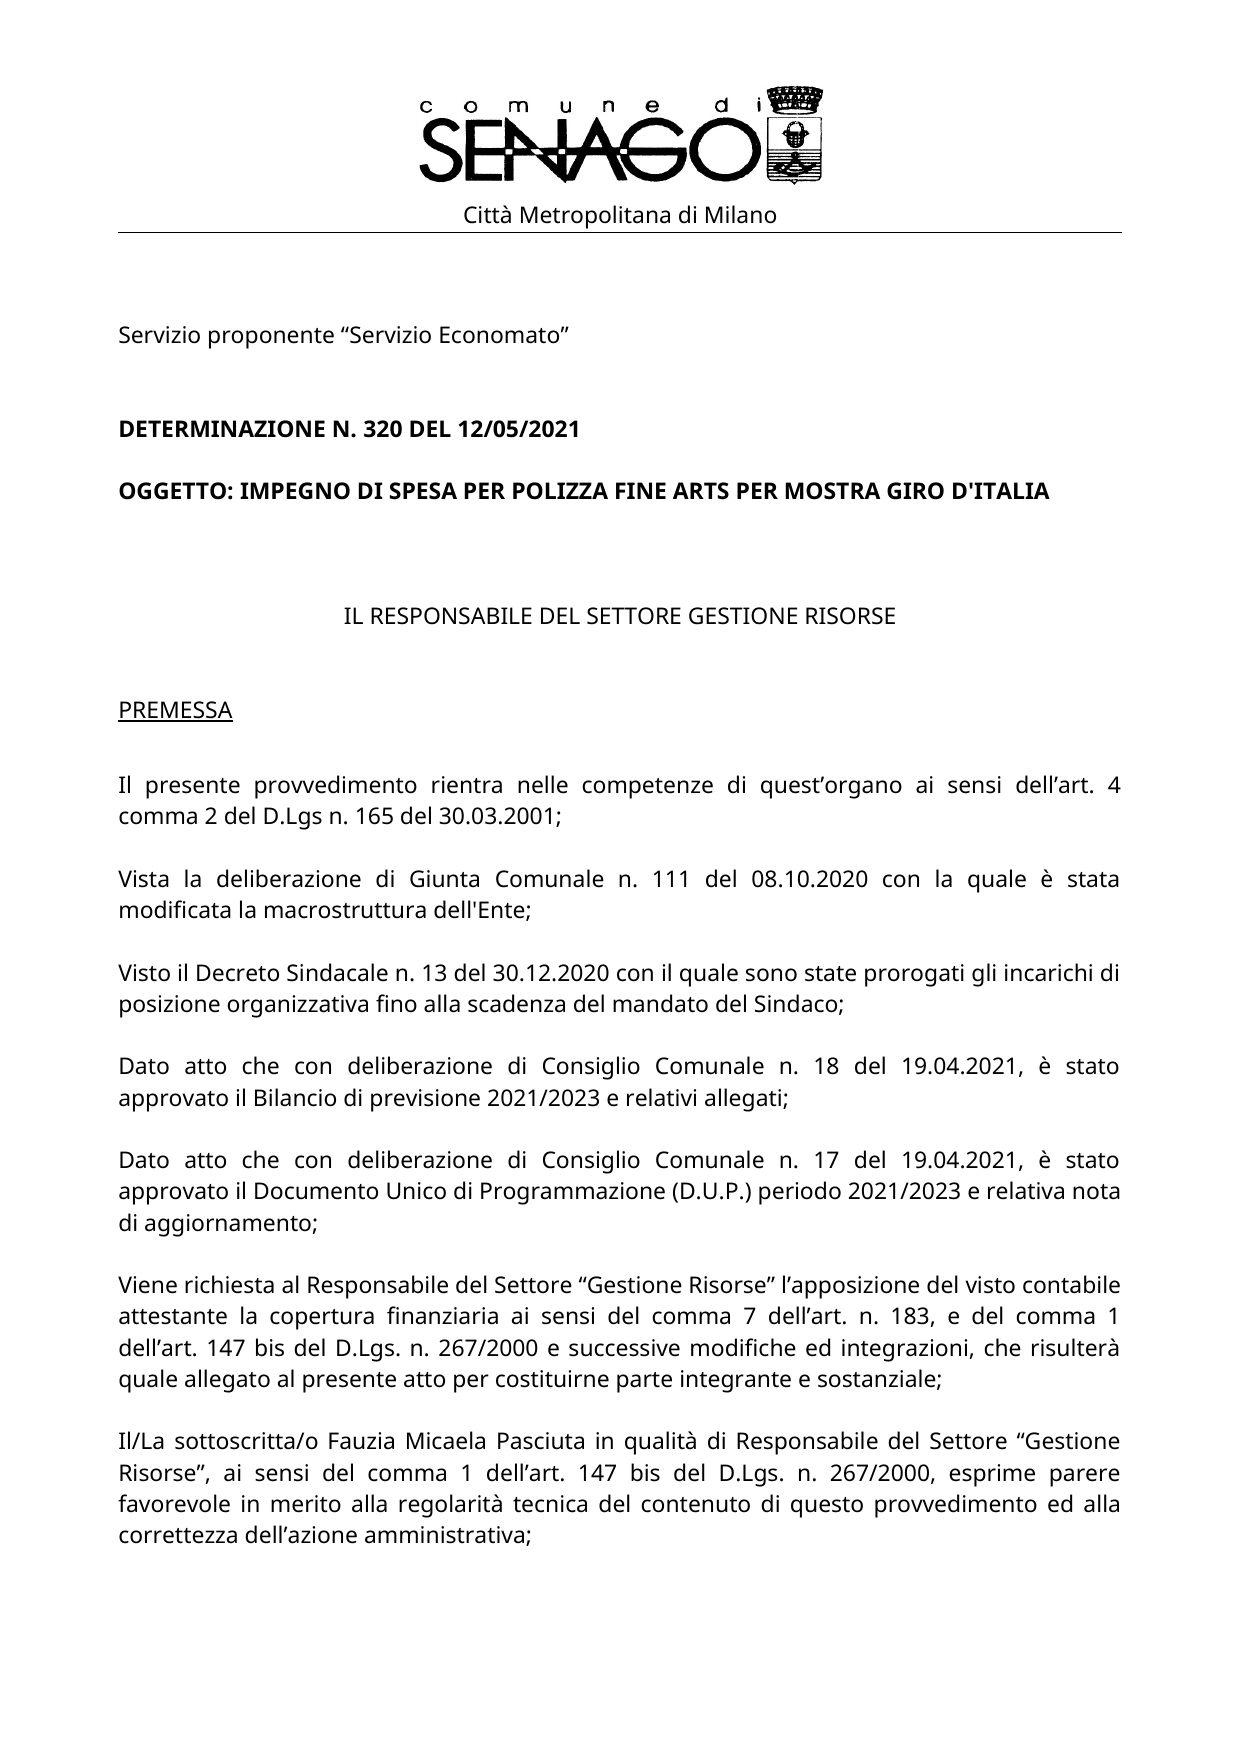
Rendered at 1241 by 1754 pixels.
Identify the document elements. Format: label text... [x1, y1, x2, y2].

text PREMESSA [118, 694, 1122, 725]
picture [411, 84, 830, 190]
text IL RESPONSABILE DEL SETTORE GESTIONE RISORSE [118, 600, 1122, 631]
text Viene richiesta al Responsabile del Settore “Gestione Risorse” l’apposizione del visto contabile attestante la copertura finanziaria ai sensi del comma 7 dell’art. n. 183, e del comma 1 dell’art. 147 bis del D.Lgs. n. 267/2000 e successive modifiche ed integrazioni, che risulterà quale allegato al presente atto per costituirne parte integrante e sostanziale; [118, 1269, 1122, 1394]
text OGGETTO: IMPEGNO DI SPESA PER POLIZZA FINE ARTS PER MOSTRA GIRO D'ITALIA [118, 475, 1122, 506]
text Servizio proponente “Servizio Economato” [118, 319, 1122, 350]
text Vista la deliberazione di Giunta Comunale n. 111 del 08.10.2020 con la quale è stata modificata la macrostruttura dell'Ente; [118, 863, 1122, 925]
text DETERMINAZIONE N. 320 DEL 12/05/2021 [118, 413, 1122, 444]
text Il presente provvedimento rientra nelle competenze di quest’organo ai sensi dell’art. 4 comma 2 del D.Lgs n. 165 del 30.03.2001; [118, 769, 1122, 831]
text Dato atto che con deliberazione di Consiglio Comunale n. 18 del 19.04.2021, è stato approvato il Bilancio di previsione 2021/2023 e relativi allegati; [118, 1050, 1122, 1113]
text Il/La sottoscritta/o Fauzia Micaela Pasciuta in qualità di Responsabile del Settore “Gestione Risorse”, ai sensi del comma 1 dell’art. 147 bis del D.Lgs. n. 267/2000, esprime parere favorevole in merito alla regolarità tecnica del contenuto di questo provvedimento ed alla correttezza dell’azione amministrativa; [118, 1425, 1122, 1550]
text Dato atto che con deliberazione di Consiglio Comunale n. 17 del 19.04.2021, è stato approvato il Documento Unico di Programmazione (D.U.P.) periodo 2021/2023 e relativa nota di aggiornamento; [118, 1144, 1122, 1238]
text Visto il Decreto Sindacale n. 13 del 30.12.2020 con il quale sono state prorogati gli incarichi di posizione organizzativa fino alla scadenza del mandato del Sindaco; [118, 956, 1122, 1019]
